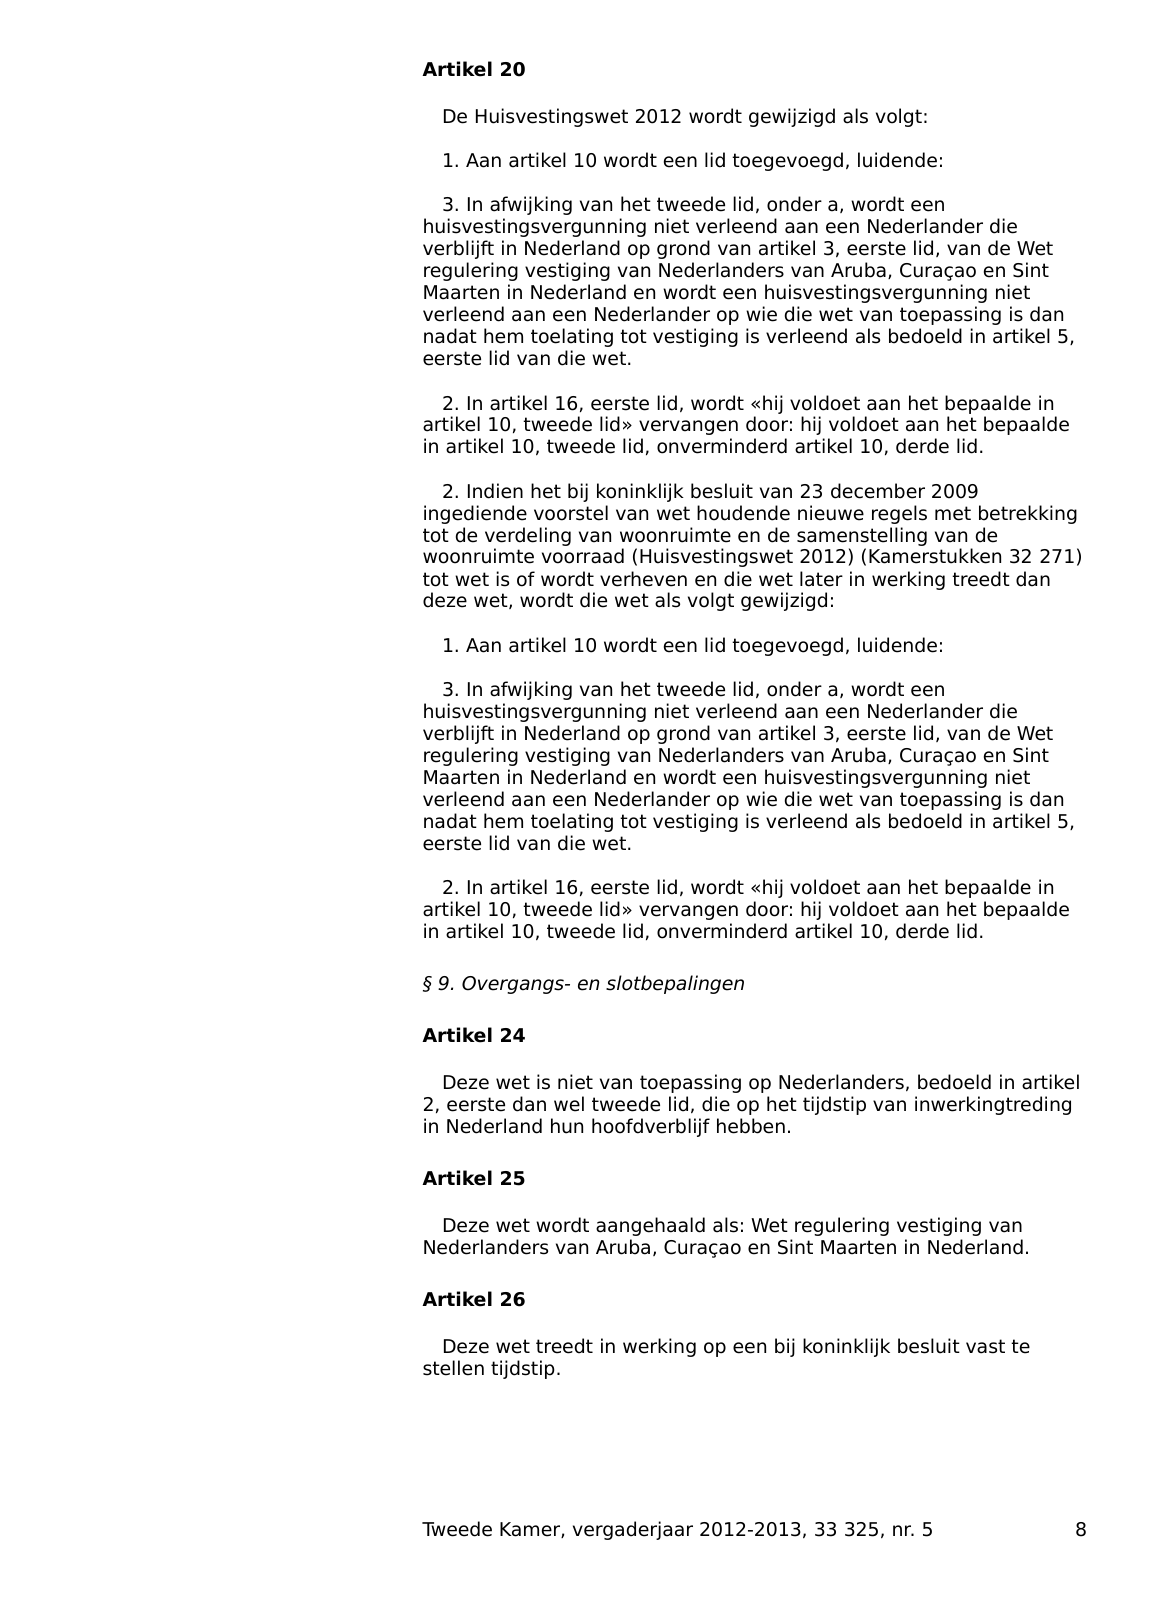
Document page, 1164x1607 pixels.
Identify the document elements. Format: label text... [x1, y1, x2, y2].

text De Huisvestingswet 2012 wordt gewijzigd als volgt: [422, 106, 1087, 128]
text 1. Aan artikel 10 wordt een lid toegevoegd, luidende: [422, 150, 1087, 172]
subtitle Artikel 20 [422, 59, 1087, 81]
text 2. Indien het bij koninklijk besluit van 23 december 2009 ingediende voorstel van wet houdende nieuwe regels met betrekking tot de verdeling van woonruimte en de samenstelling van de woonruimte voorraad (Huisvestingswet 2012) (Kamerstukken 32 271) tot wet is of wordt verheven en die wet later in werking treedt dan deze wet, wordt die wet als volgt gewijzigd: [422, 481, 1087, 612]
text 3. In afwijking van het tweede lid, onder a, wordt een huisvestingsvergunning niet verleend aan een Nederlander die verblijft in Nederland op grond van artikel 3, eerste lid, van de Wet regulering vestiging van Nederlanders van Aruba, Curaçao en Sint Maarten in Nederland en wordt een huisvestingsvergunning niet verleend aan een Nederlander op wie die wet van toepassing is dan nadat hem toelating tot vestiging is verleend als bedoeld in artikel 5, eerste lid van die wet. [422, 194, 1087, 370]
text 2. In artikel 16, eerste lid, wordt «hij voldoet aan het bepaalde in artikel 10, tweede lid» vervangen door: hij voldoet aan het bepaalde in artikel 10, tweede lid, onverminderd artikel 10, derde lid. [422, 392, 1087, 458]
subtitle Artikel 24 [422, 1025, 1087, 1047]
text Deze wet treedt in werking op een bij koninklijk besluit vast te stellen tijdstip. [422, 1336, 1087, 1379]
text 1. Aan artikel 10 wordt een lid toegevoegd, luidende: [422, 634, 1087, 657]
text 3. In afwijking van het tweede lid, onder a, wordt een huisvestingsvergunning niet verleend aan een Nederlander die verblijft in Nederland op grond van artikel 3, eerste lid, van de Wet regulering vestiging van Nederlanders van Aruba, Curaçao en Sint Maarten in Nederland en wordt een huisvestingsvergunning niet verleend aan een Nederlander op wie die wet van toepassing is dan nadat hem toelating tot vestiging is verleend als bedoeld in artikel 5, eerste lid van die wet. [422, 679, 1087, 854]
text Deze wet is niet van toepassing op Nederlanders, bedoeld in artikel 2, eerste dan wel tweede lid, die op het tijdstip van inwerkingtreding in Nederland hun hoofdverblijf hebben. [422, 1072, 1087, 1138]
text Deze wet wordt aangehaald als: Wet regulering vestiging van Nederlanders van Aruba, Curaçao en Sint Maarten in Nederland. [422, 1214, 1087, 1258]
subtitle Artikel 26 [422, 1288, 1087, 1311]
subtitle Artikel 25 [422, 1168, 1087, 1189]
text 2. In artikel 16, eerste lid, wordt «hij voldoet aan het bepaalde in artikel 10, tweede lid» vervangen door: hij voldoet aan het bepaalde in artikel 10, tweede lid, onverminderd artikel 10, derde lid. [422, 877, 1087, 943]
subtitle § 9. Overgangs- en slotbepalingen [422, 973, 1087, 995]
